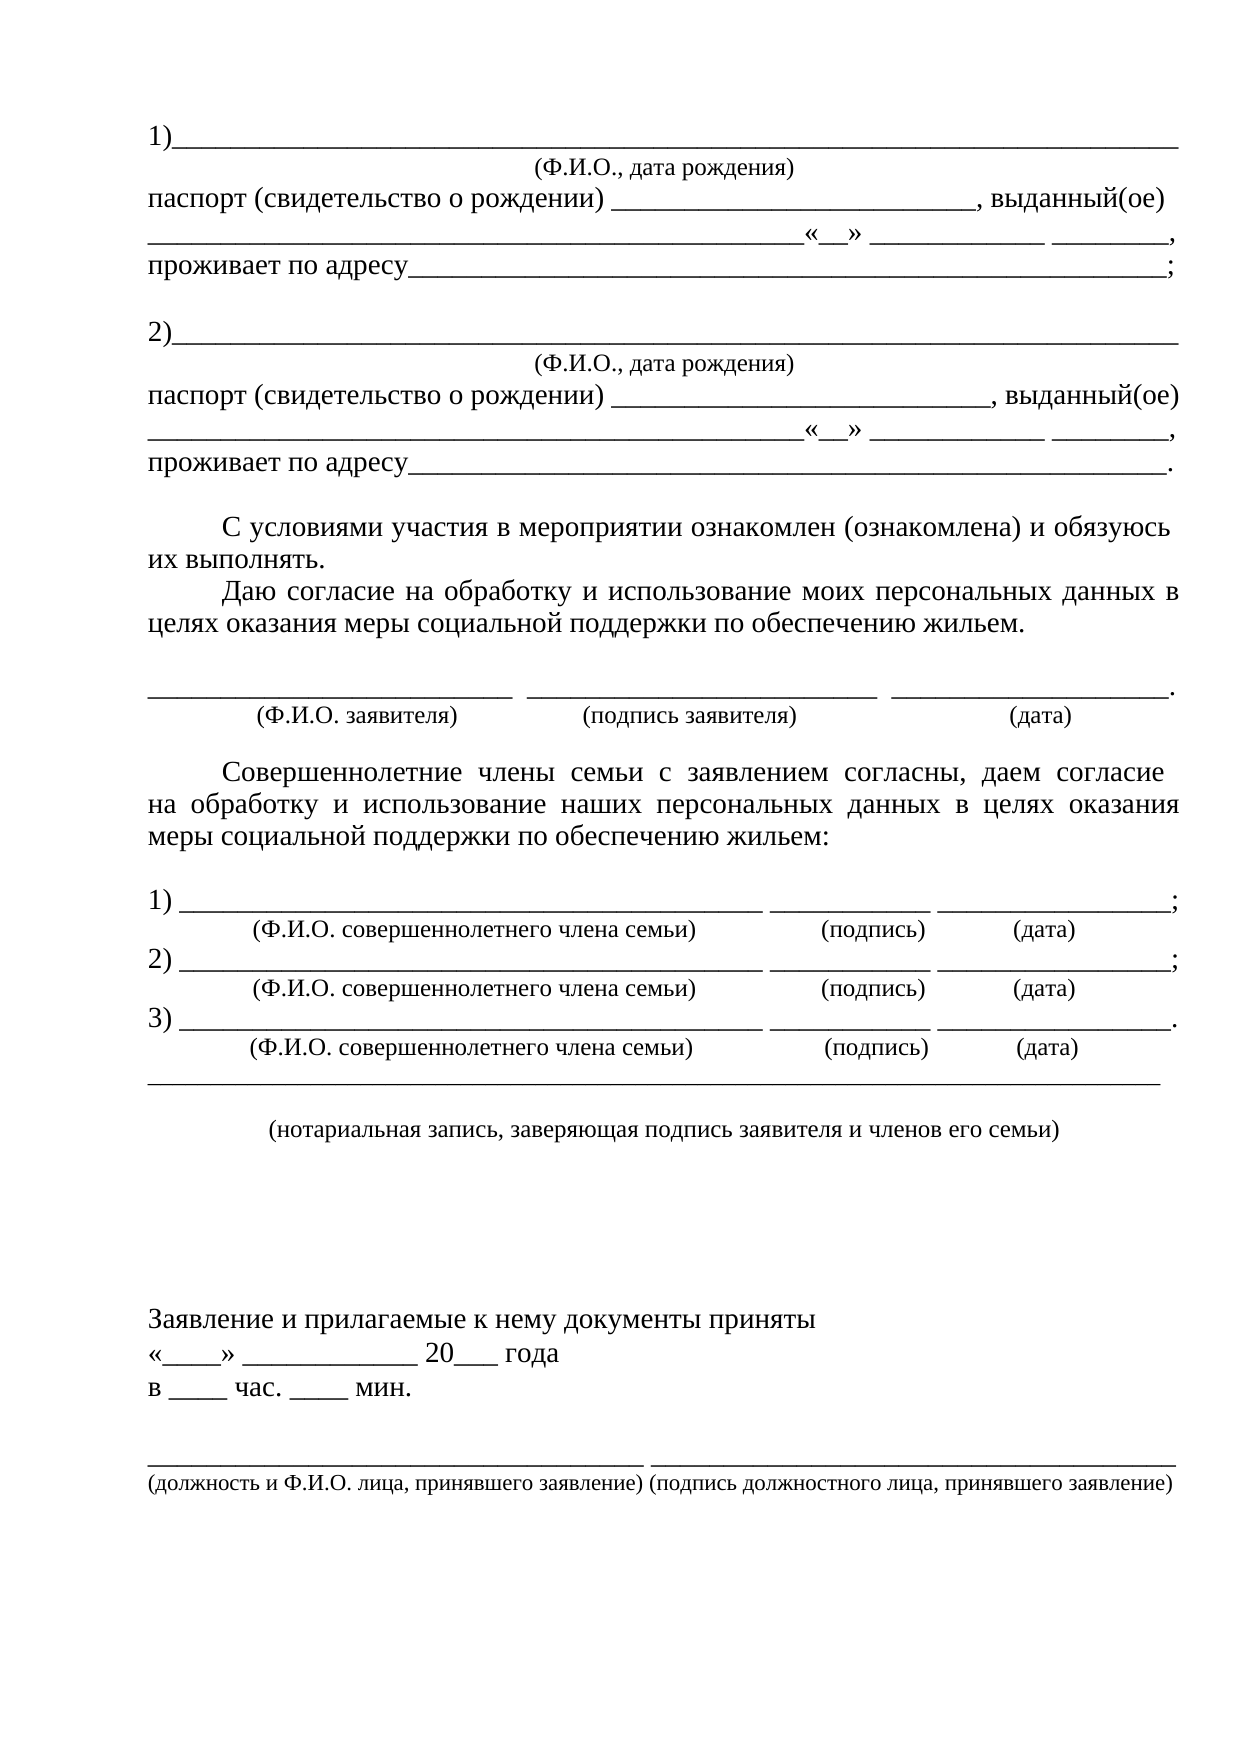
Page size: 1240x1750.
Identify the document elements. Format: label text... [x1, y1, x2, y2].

text _____________________________________________«__» ____________ ________, [148, 214, 1181, 247]
text Совершеннолетние члены семьи с заявлением согласны, даем согласие на обработку и использование наших персональных данных в целях оказания меры социальной поддержки по обеспечению жильем: [148, 756, 1181, 852]
text __________________________________ ____________________________________ [148, 1436, 1181, 1469]
text 1) ________________________________________ ___________ ________________; [148, 884, 1181, 916]
text 2) ________________________________________ ___________ ________________; [148, 943, 1181, 974]
text 2)_____________________________________________________________________ [148, 314, 1181, 348]
text (Ф.И.О. совершеннолетнего члена семьи) (подпись) (дата) [148, 1034, 1181, 1061]
text (Ф.И.О., дата рождения) [148, 152, 1181, 180]
text Заявление и прилагаемые к нему документы приняты [148, 1302, 1181, 1335]
text 1)_____________________________________________________________________ [148, 118, 1181, 152]
text паспорт (свидетельство о рождении) __________________________, выданный(ое) [148, 377, 1181, 410]
text _____________________________________________«__» ____________ ________, [148, 410, 1181, 444]
text «____» ____________ 20___ года [148, 1335, 1181, 1369]
text 3) ________________________________________ ___________ ________________. [148, 1002, 1181, 1034]
text проживает по адресу____________________________________________________. [148, 444, 1181, 477]
text паспорт (свидетельство о рождении) _________________________, выданный(ое) [148, 180, 1181, 214]
text (нотариальная запись, заверяющая подпись заявителя и членов его семьи) [148, 1116, 1181, 1143]
text (Ф.И.О. совершеннолетнего члена семьи) (подпись) (дата) [148, 974, 1181, 1002]
text _________________________________________________________________________________ [148, 1061, 1181, 1088]
text (Ф.И.О. заявителя) (подпись заявителя) (дата) [148, 702, 1181, 729]
text в ____ час. ____ мин. [148, 1369, 1181, 1402]
text _________________________ ________________________ ___________________. [148, 670, 1181, 702]
text С условиями участия в мероприятии ознакомлен (ознакомлена) и обязуюсь их выполнять. [148, 511, 1181, 575]
text Даю согласие на обработку и использование моих персональных данных в целях оказания меры социальной поддержки по обеспечению жильем. [148, 575, 1181, 638]
text (Ф.И.О. совершеннолетнего члена семьи) (подпись) (дата) [148, 916, 1181, 943]
text проживает по адресу____________________________________________________; [148, 247, 1181, 281]
text (Ф.И.О., дата рождения) [148, 348, 1181, 377]
text (должность и Ф.И.О. лица, принявшего заявление) (подпись должностного лица, принявшего заявление) [148, 1469, 1181, 1496]
